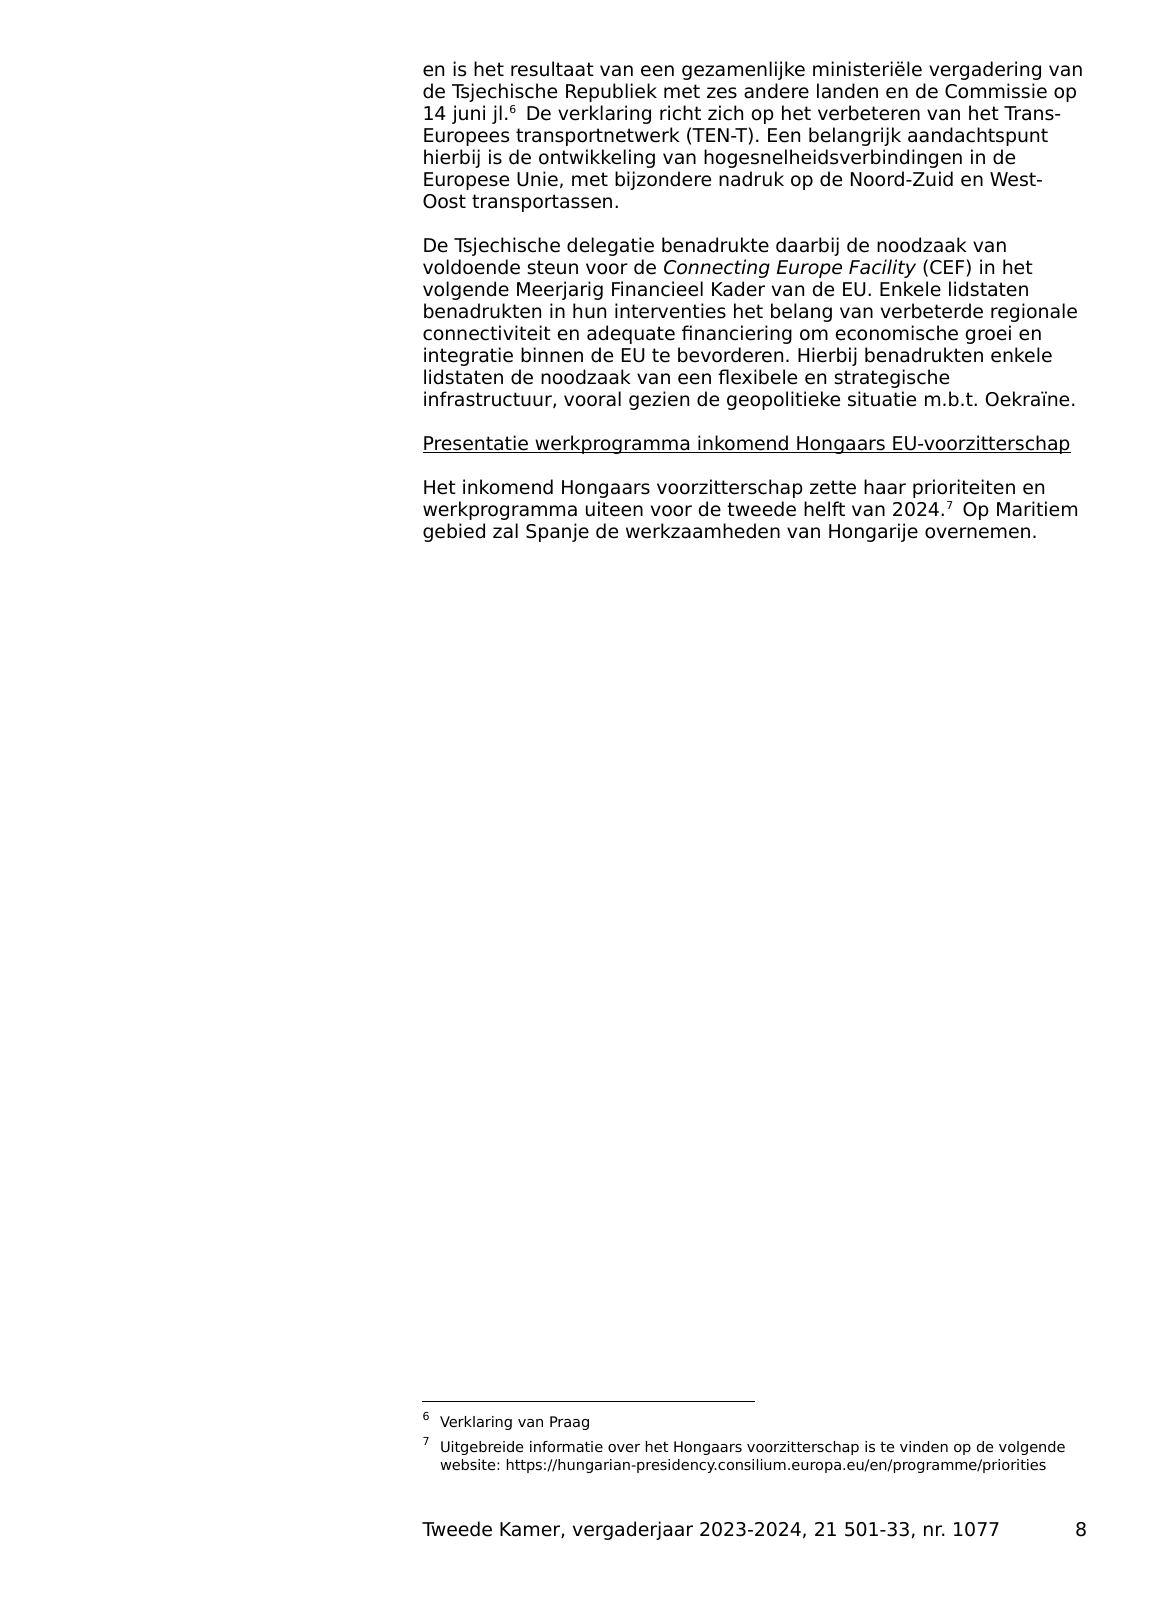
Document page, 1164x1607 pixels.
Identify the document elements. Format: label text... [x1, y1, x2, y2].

text Het inkomend Hongaars voorzitterschap zette haar prioriteiten en werkprogramma uiteen voor de tweede helft van 2024. Op Maritiem gebied zal Spanje de werkzaamheden van Hongarije overnemen. [422, 477, 1087, 543]
text Uitgebreide informatie over het Hongaars voorzitterschap is te vinden op de volgende website: https://hungarian-presidency.consilium.europa.eu/en/programme/priorities [422, 1435, 1087, 1474]
text en is het resultaat van een gezamenlijke ministeriële vergadering van de Tsjechische Republiek met zes andere landen en de Commissie op 14 juni jl. De verklaring richt zich op het verbeteren van het Trans-Europees transportnetwerk (TEN-T). Een belangrijk aandachtspunt hierbij is de ontwikkeling van hogesnelheidsverbindingen in de Europese Unie, met bijzondere nadruk op de Noord-Zuid en West-Oost transportassen. [422, 59, 1087, 213]
text Verklaring van Praag [422, 1410, 1087, 1432]
text De Tsjechische delegatie benadrukte daarbij de noodzaak van voldoende steun voor de Connecting Europe Facility (CEF) in het volgende Meerjarig Financieel Kader van de EU. Enkele lidstaten benadrukten in hun interventies het belang van verbeterde regionale connectiviteit en adequate financiering om economische groei en integratie binnen de EU te bevorderen. Hierbij benadrukten enkele lidstaten de noodzaak van een flexibele en strategische infrastructuur, vooral gezien de geopolitieke situatie m.b.t. Oekraïne. [422, 235, 1087, 411]
subtitle Presentatie werkprogramma inkomend Hongaars EU-voorzitterschap [422, 433, 1087, 455]
